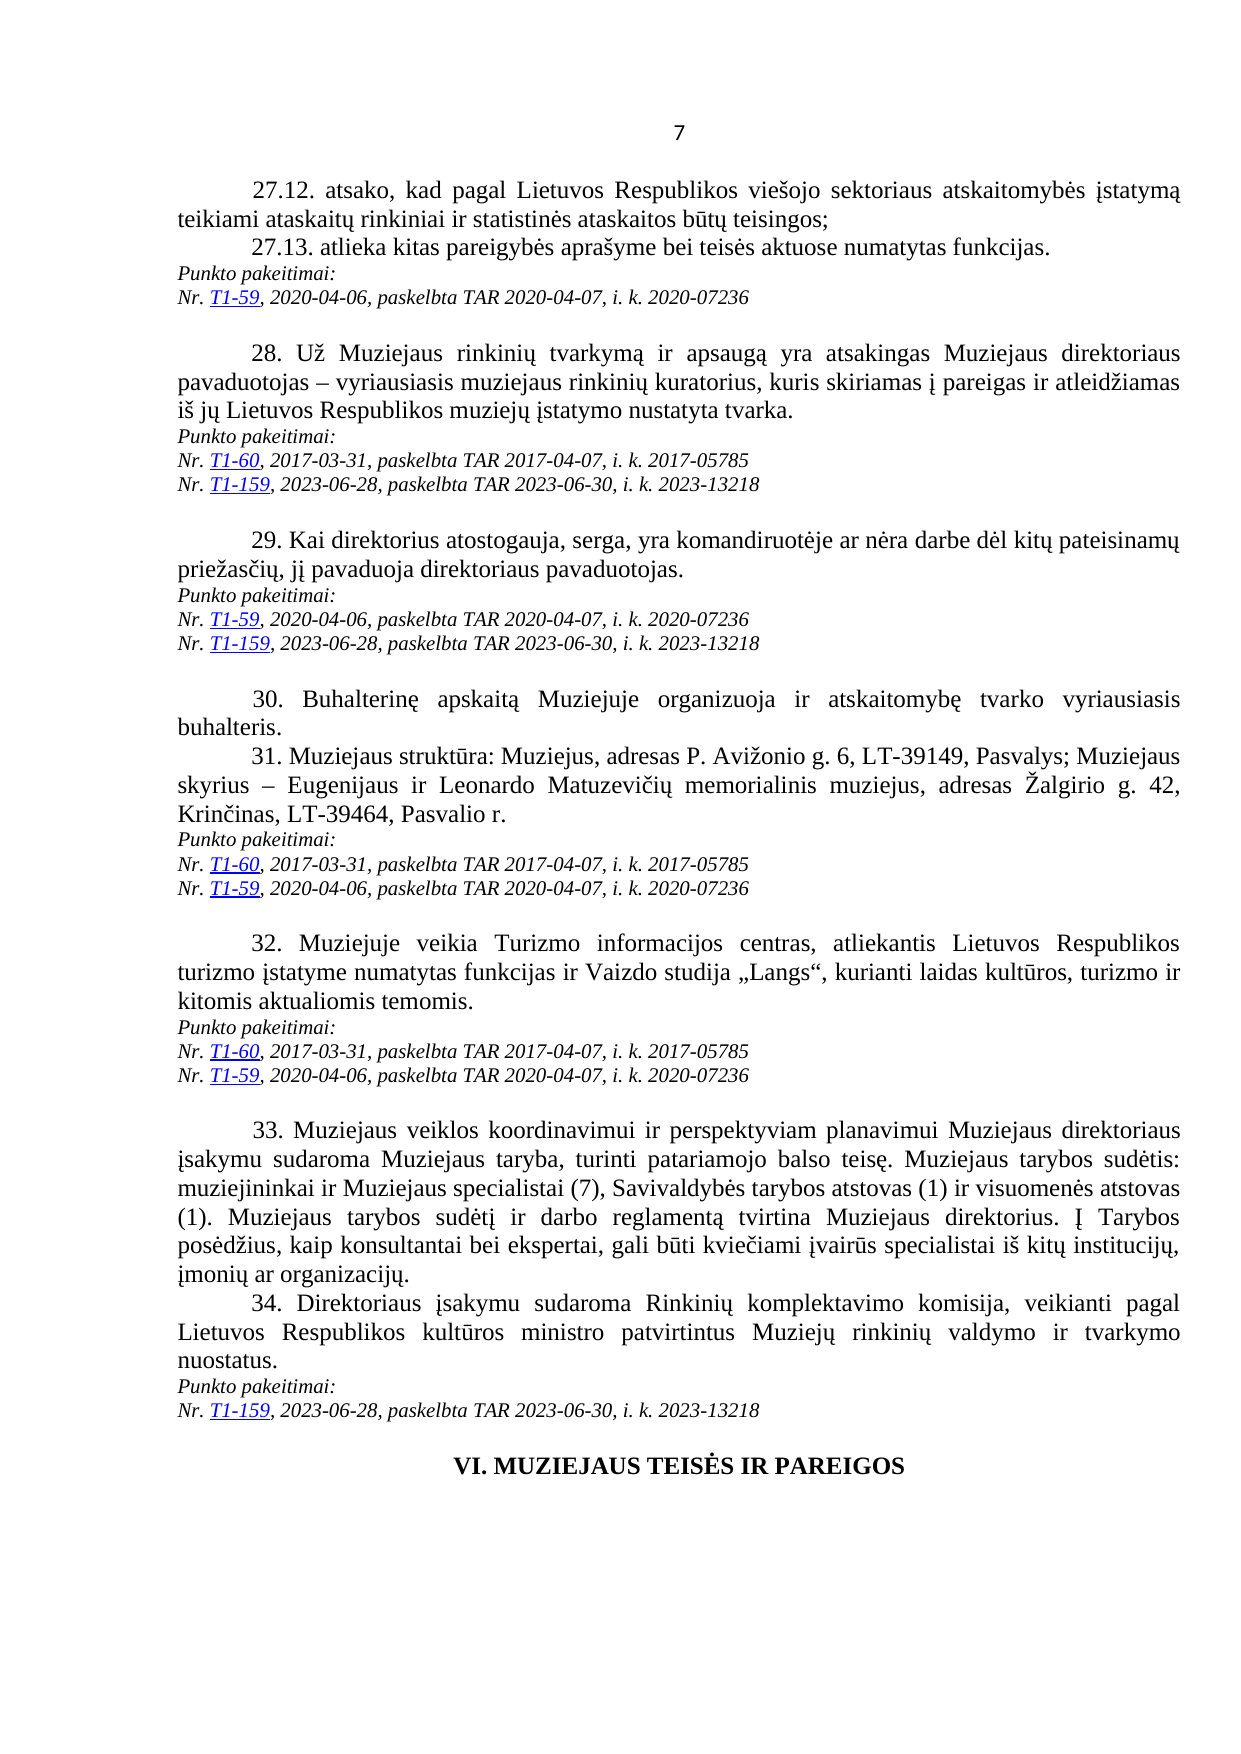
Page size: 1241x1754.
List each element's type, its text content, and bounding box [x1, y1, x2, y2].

text 27.13. atlieka kitas pareigybės aprašyme bei teisės aktuose numatytas funkcijas. [177, 232, 1181, 261]
text 32. Muziejuje veikia Turizmo informacijos centras, atliekantis Lietuvos Respublikos turizmo įstatyme numatytas funkcijas ir Vaizdo studija „Langs“, kurianti laidas kultūros, turizmo ir kitomis aktualiomis temomis. [177, 928, 1181, 1014]
text Nr. T1-60, 2017-03-31, paskelbta TAR 2017-04-07, i. k. 2017-05785 [177, 448, 1181, 472]
text Punkto pakeitimai: [177, 1014, 1181, 1039]
text 30. Buhalterinę apskaitą Muziejuje organizuoja ir atskaitomybę tvarko vyriausiasis buhalteris. [177, 684, 1181, 741]
text Nr. T1-60, 2017-03-31, paskelbta TAR 2017-04-07, i. k. 2017-05785 [177, 851, 1181, 876]
text 28. Už Muziejaus rinkinių tvarkymą ir apsaugą yra atsakingas Muziejaus direktoriaus pavaduotojas – vyriausiasis muziejaus rinkinių kuratorius, kuris skiriamas į pareigas ir atleidžiamas iš jų Lietuvos Respublikos muziejų įstatymo nustatyta tvarka. [177, 338, 1181, 424]
text 31. Muziejaus struktūra: Muziejus, adresas P. Avižonio g. 6, LT-39149, Pasvalys; Muziejaus skyrius – Eugenijaus ir Leonardo Matuzevičių memorialinis muziejus, adresas Žalgirio g. 42, Krinčinas, LT-39464, Pasvalio r. [177, 741, 1181, 827]
text Punkto pakeitimai: [177, 424, 1181, 448]
text Punkto pakeitimai: [177, 827, 1181, 851]
text Nr. T1-60, 2017-03-31, paskelbta TAR 2017-04-07, i. k. 2017-05785 [177, 1039, 1181, 1063]
text Nr. T1-159, 2023-06-28, paskelbta TAR 2023-06-30, i. k. 2023-13218 [177, 631, 1181, 655]
text Punkto pakeitimai: [177, 261, 1181, 285]
text Nr. T1-59, 2020-04-06, paskelbta TAR 2020-04-07, i. k. 2020-07236 [177, 1063, 1181, 1087]
text Nr. T1-159, 2023-06-28, paskelbta TAR 2023-06-30, i. k. 2023-13218 [177, 472, 1181, 496]
text 27.12. atsako, kad pagal Lietuvos Respublikos viešojo sektoriaus atskaitomybės įstatymą teikiami ataskaitų rinkiniai ir statistinės ataskaitos būtų teisingos; [177, 175, 1181, 232]
text Nr. T1-159, 2023-06-28, paskelbta TAR 2023-06-30, i. k. 2023-13218 [177, 1398, 1181, 1422]
text Punkto pakeitimai: [177, 1374, 1181, 1398]
text 29. Kai direktorius atostogauja, serga, yra komandiruotėje ar nėra darbe dėl kitų pateisinamų priežasčių, jį pavaduoja direktoriaus pavaduotojas. [177, 525, 1181, 583]
text 34. Direktoriaus įsakymu sudaroma Rinkinių komplektavimo komisija, veikianti pagal Lietuvos Respublikos kultūros ministro patvirtintus Muziejų rinkinių valdymo ir tvarkymo nuostatus. [177, 1288, 1181, 1374]
text Punkto pakeitimai: [177, 583, 1181, 607]
text Nr. T1-59, 2020-04-06, paskelbta TAR 2020-04-07, i. k. 2020-07236 [177, 285, 1181, 309]
text Nr. T1-59, 2020-04-06, paskelbta TAR 2020-04-07, i. k. 2020-07236 [177, 607, 1181, 631]
text 33. Muziejaus veiklos koordinavimui ir perspektyviam planavimui Muziejaus direktoriaus įsakymu sudaroma Muziejaus taryba, turinti patariamojo balso teisę. Muziejaus tarybos sudėtis: muziejininkai ir Muziejaus specialistai (7), Savivaldybės tarybos atstovas (1) ir visuomenės atstovas (1). Muziejaus tarybos sudėtį ir darbo reglamentą tvirtina Muziejaus direktorius. Į Tarybos posėdžius, kaip konsultantai bei ekspertai, gali būti kviečiami įvairūs specialistai iš kitų institucijų, įmonių ar organizacijų. [177, 1116, 1181, 1288]
text Nr. T1-59, 2020-04-06, paskelbta TAR 2020-04-07, i. k. 2020-07236 [177, 876, 1181, 899]
text vi. muZIEJAUS TEISĖS IR PAREIGOS [177, 1451, 1181, 1480]
